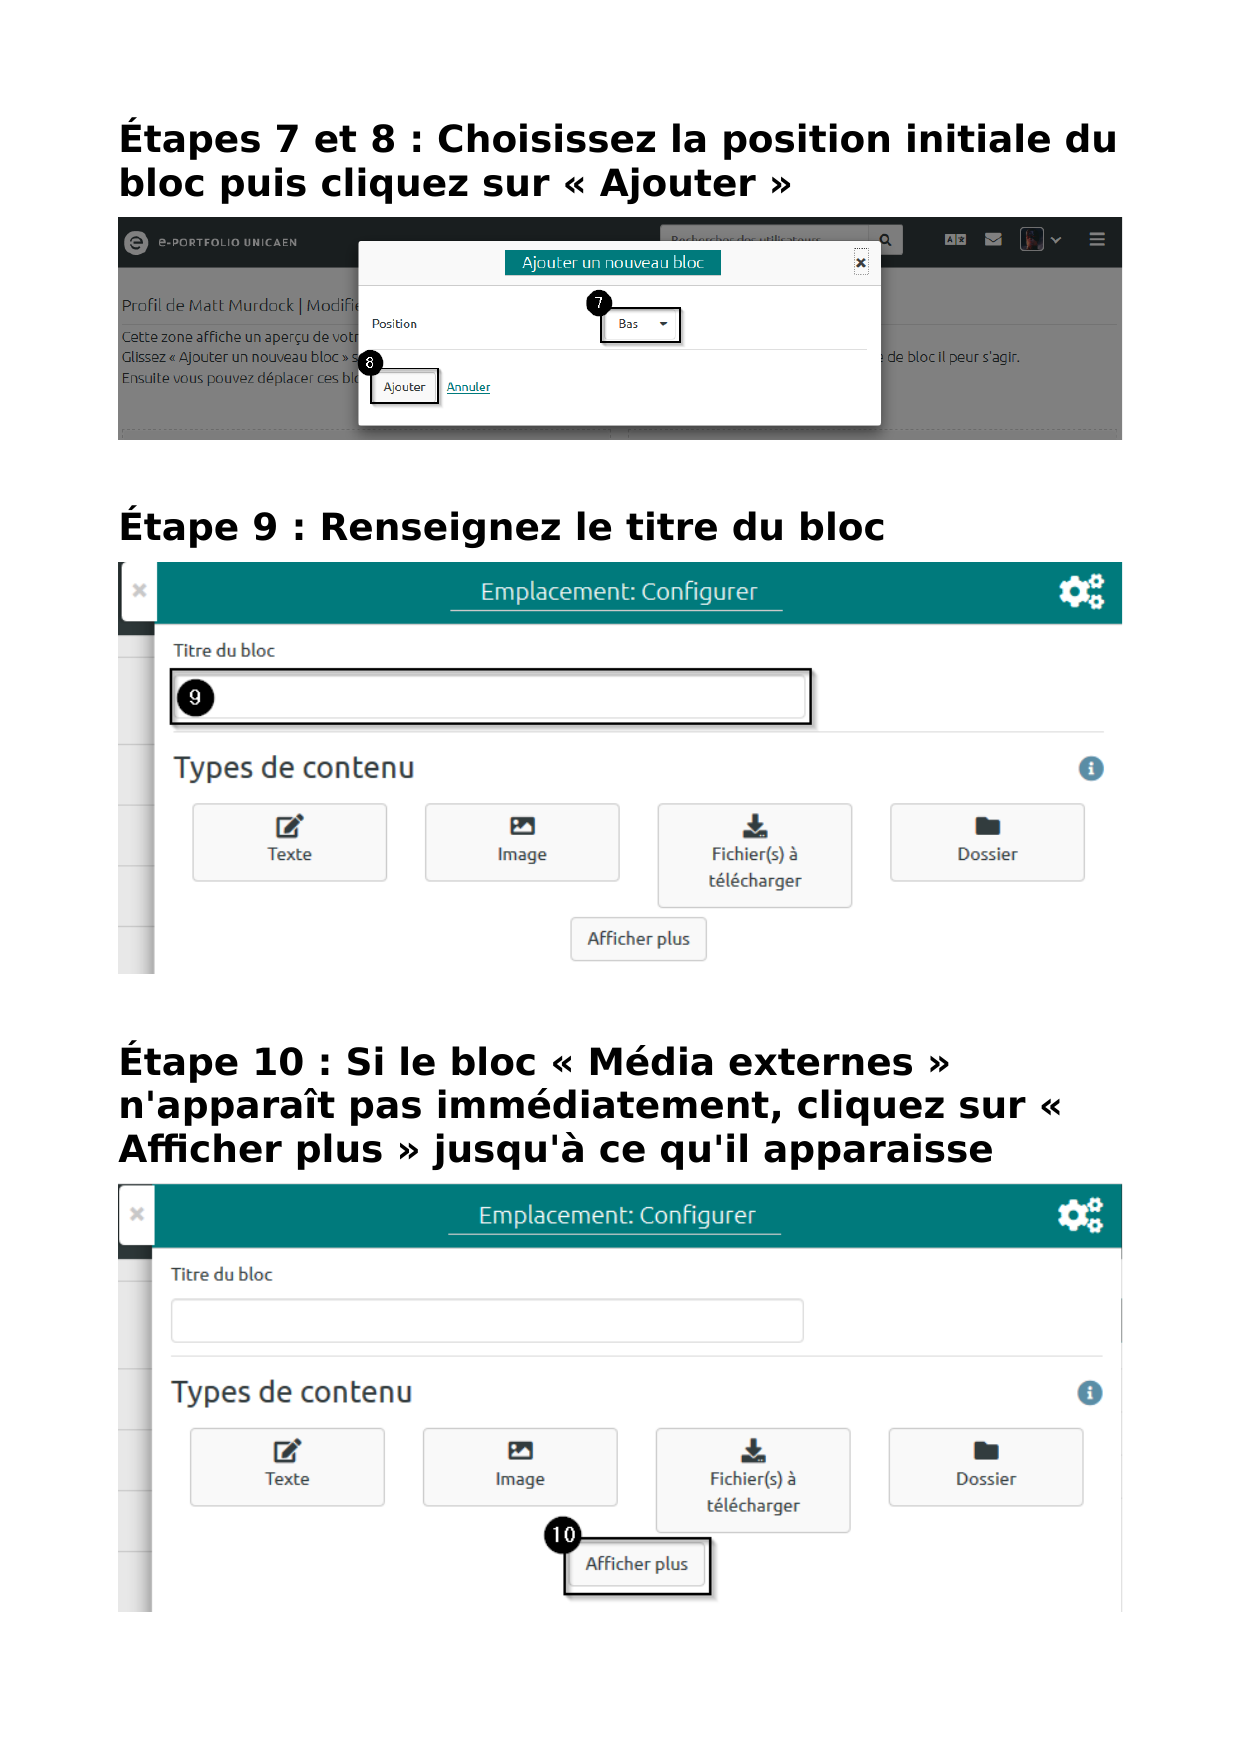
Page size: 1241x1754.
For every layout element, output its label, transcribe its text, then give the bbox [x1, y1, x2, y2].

picture [118, 562, 1123, 974]
picture [118, 217, 1123, 440]
subtitle Étape 10 : Si le bloc « Média externes » n'apparaît pas immédiatement, cliquez sur « Afficher plus » jusqu'à ce qu'il apparaisse [118, 1041, 1122, 1171]
subtitle Étapes 7 et 8 : Choisissez la position initiale du bloc puis cliquez sur « Ajouter » [118, 118, 1122, 205]
picture [118, 1183, 1123, 1612]
subtitle Étape 9 : Renseignez le titre du bloc [118, 506, 1122, 550]
